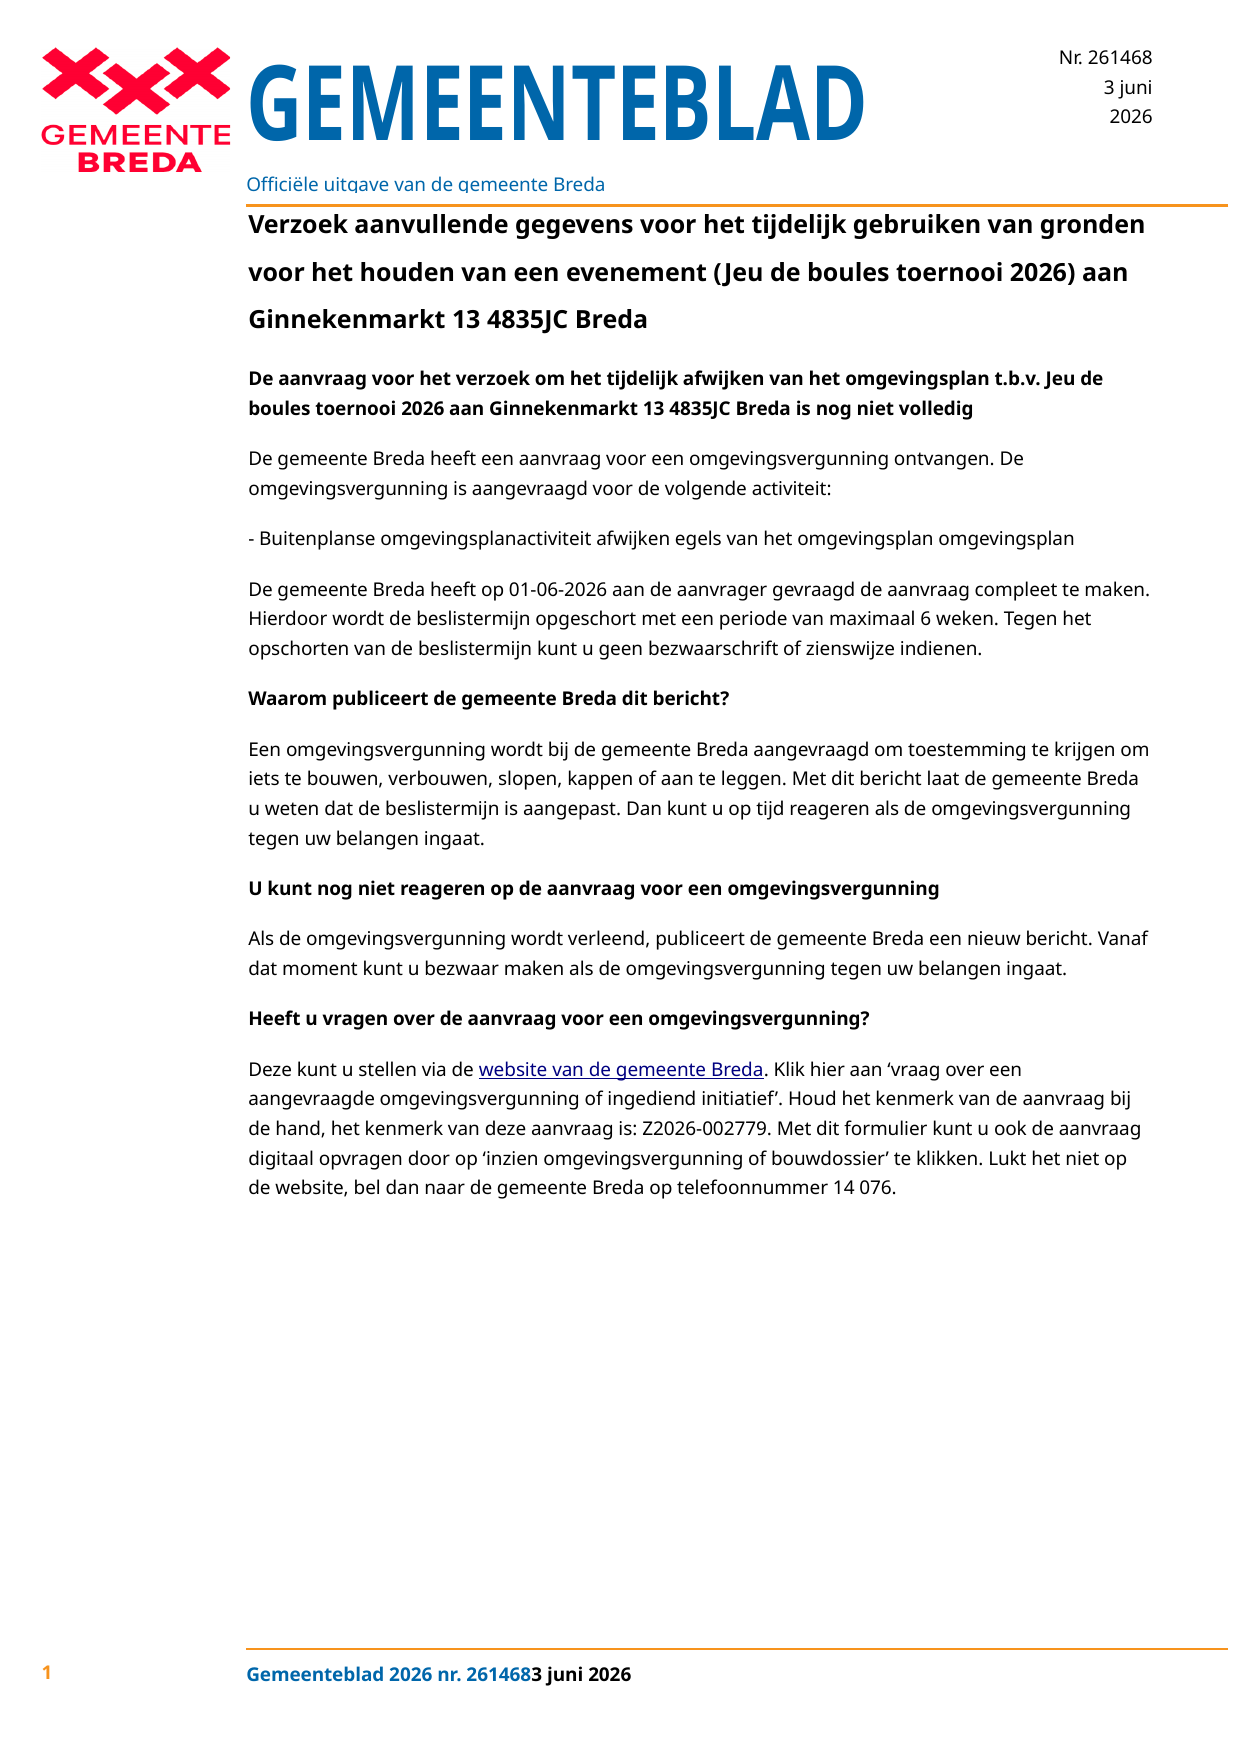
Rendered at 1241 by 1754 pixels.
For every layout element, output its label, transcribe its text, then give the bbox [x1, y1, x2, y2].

text Verzoek aanvullende gegevens voor het tijdelijk gebruiken van gronden voor het houden van een evenement (Jeu de boules toernooi 2026) aan Ginnekenmarkt 13 4835JC Breda [248, 207, 1152, 336]
text Waarom publiceert de gemeente Breda dit bericht? [248, 686, 1152, 711]
text De gemeente Breda heeft een aanvraag voor een omgevingsvergunning ontvangen. De omgevingsvergunning is aangevraagd voor de volgende activiteit: [248, 446, 1152, 501]
text De gemeente Breda heeft op 01-06-2026 aan de aanvrager gevraagd de aanvraag compleet te maken. Hierdoor wordt de beslistermijn opgeschort met een periode van maximaal 6 weken. Tegen het opschorten van de beslistermijn kunt u geen bezwaarschrift of zienswijze indienen. [248, 576, 1152, 661]
text Deze kunt u stellen via de website van de gemeente Breda. Klik hier aan ‘vraag over een aangevraagde omgevingsvergunning of ingediend initiatief’. Houd het kenmerk van de aanvraag bij de hand, het kenmerk van deze aanvraag is: Z2026-002779. Met dit formulier kunt u ook de aanvraag digitaal opvragen door op ‘inzien omgevingsvergunning of bouwdossier’ te klikken. Lukt het niet op de website, bel dan naar de gemeente Breda op telefoonnummer 14 076. [248, 1056, 1152, 1200]
text Als de omgevingsvergunning wordt verleend, publiceert de gemeente Breda een nieuw bericht. Vanaf dat moment kunt u bezwaar maken als de omgevingsvergunning tegen uw belangen ingaat. [248, 926, 1152, 981]
picture [41, 47, 231, 172]
text De aanvraag voor het verzoek om het tijdelijk afwijken van het omgevingsplan t.b.v. Jeu de boules toernooi 2026 aan Ginnekenmarkt 13 4835JC Breda is nog niet volledig [248, 366, 1152, 421]
text U kunt nog niet reageren op de aanvraag voor een omgevingsvergunning [248, 875, 1152, 901]
text - Buitenplanse omgevingsplanactiviteit afwijken egels van het omgevingsplan omgevingsplan [248, 526, 1152, 551]
text Een omgevingsvergunning wordt bij de gemeente Breda aangevraagd om toestemming te krijgen om iets te bouwen, verbouwen, slopen, kappen of aan te leggen. Met dit bericht laat de gemeente Breda u weten dat de beslistermijn is aangepast. Dan kunt u op tijd reageren als de omgevingsvergunning tegen uw belangen ingaat. [248, 736, 1152, 850]
text Heeft u vragen over de aanvraag voor een omgevingsvergunning? [248, 1006, 1152, 1031]
